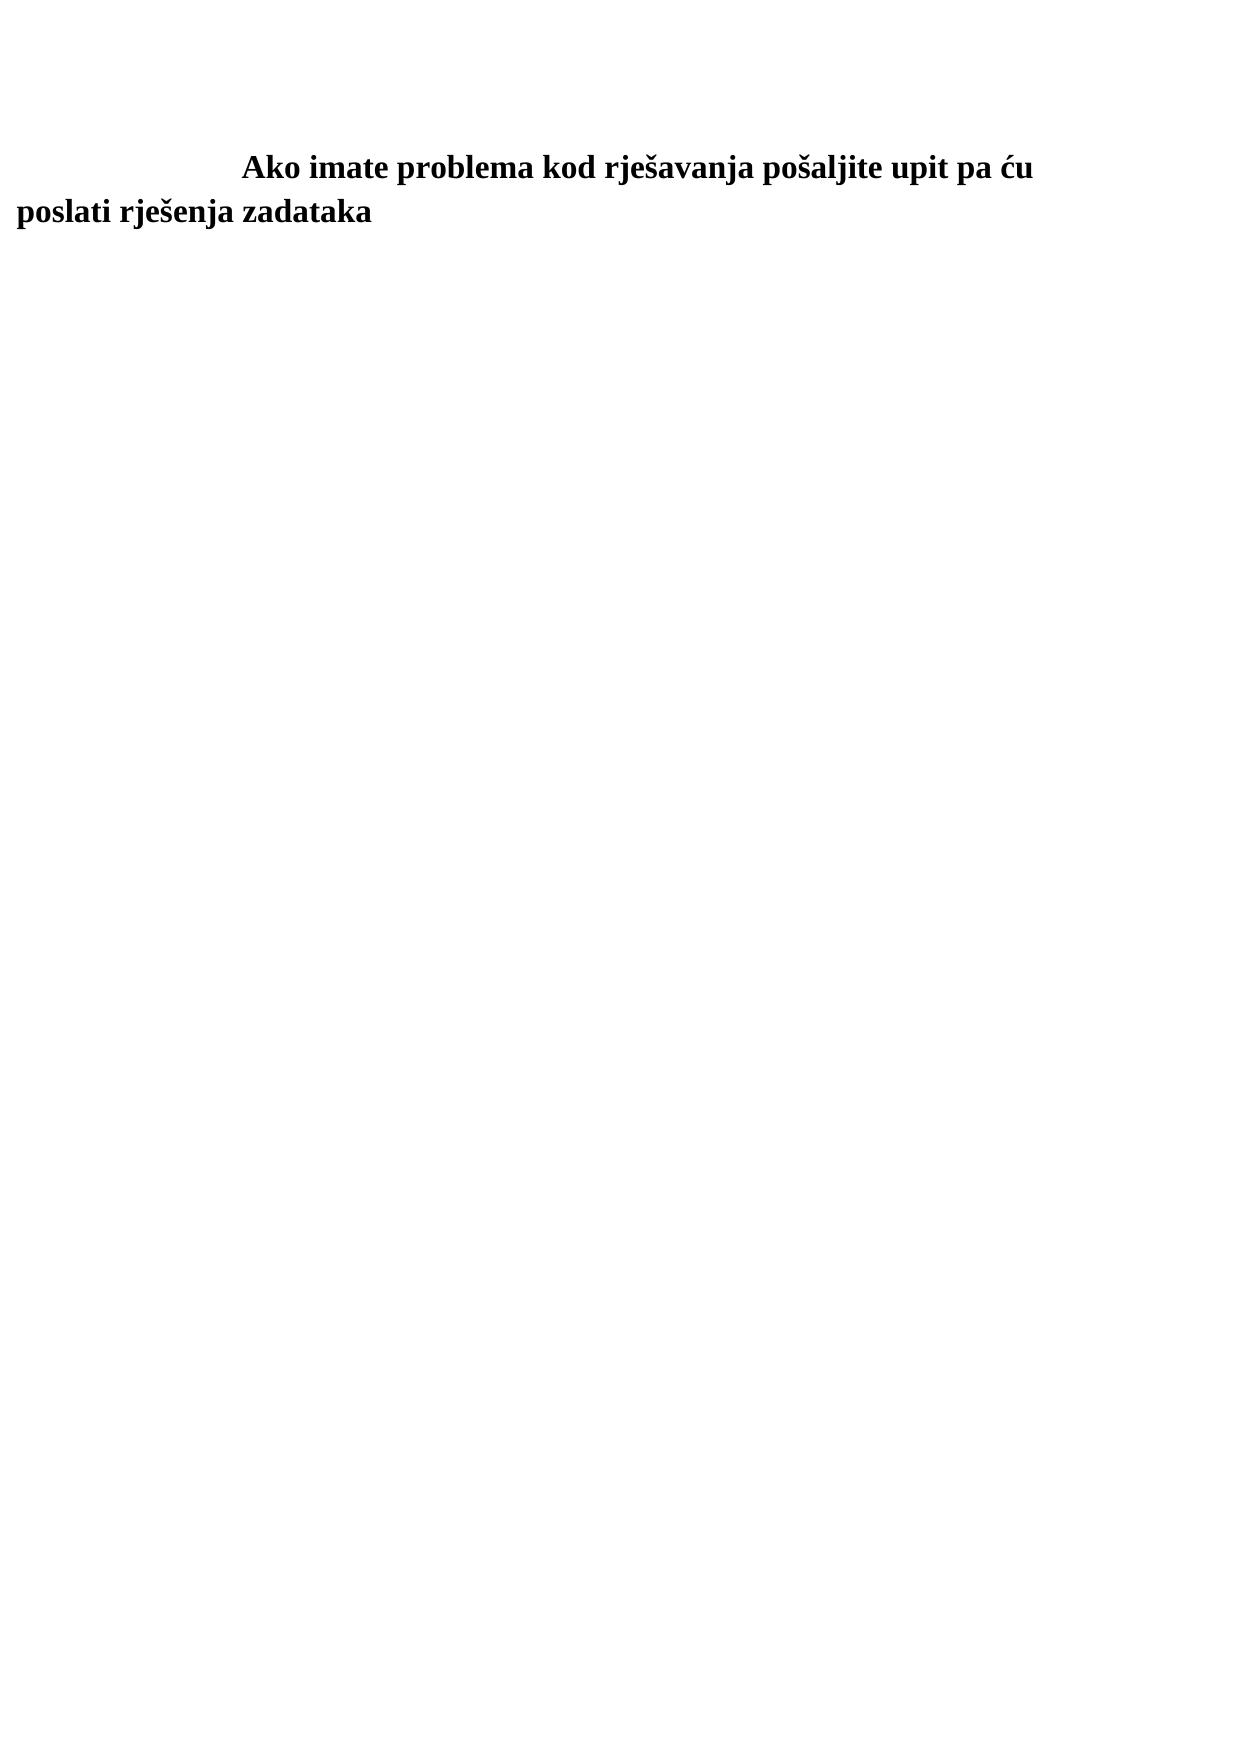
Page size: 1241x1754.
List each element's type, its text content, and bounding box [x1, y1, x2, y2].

text Ako imate problema kod rješavanja pošaljite upit pa ću poslati rješenja zadataka [16, 148, 1093, 230]
